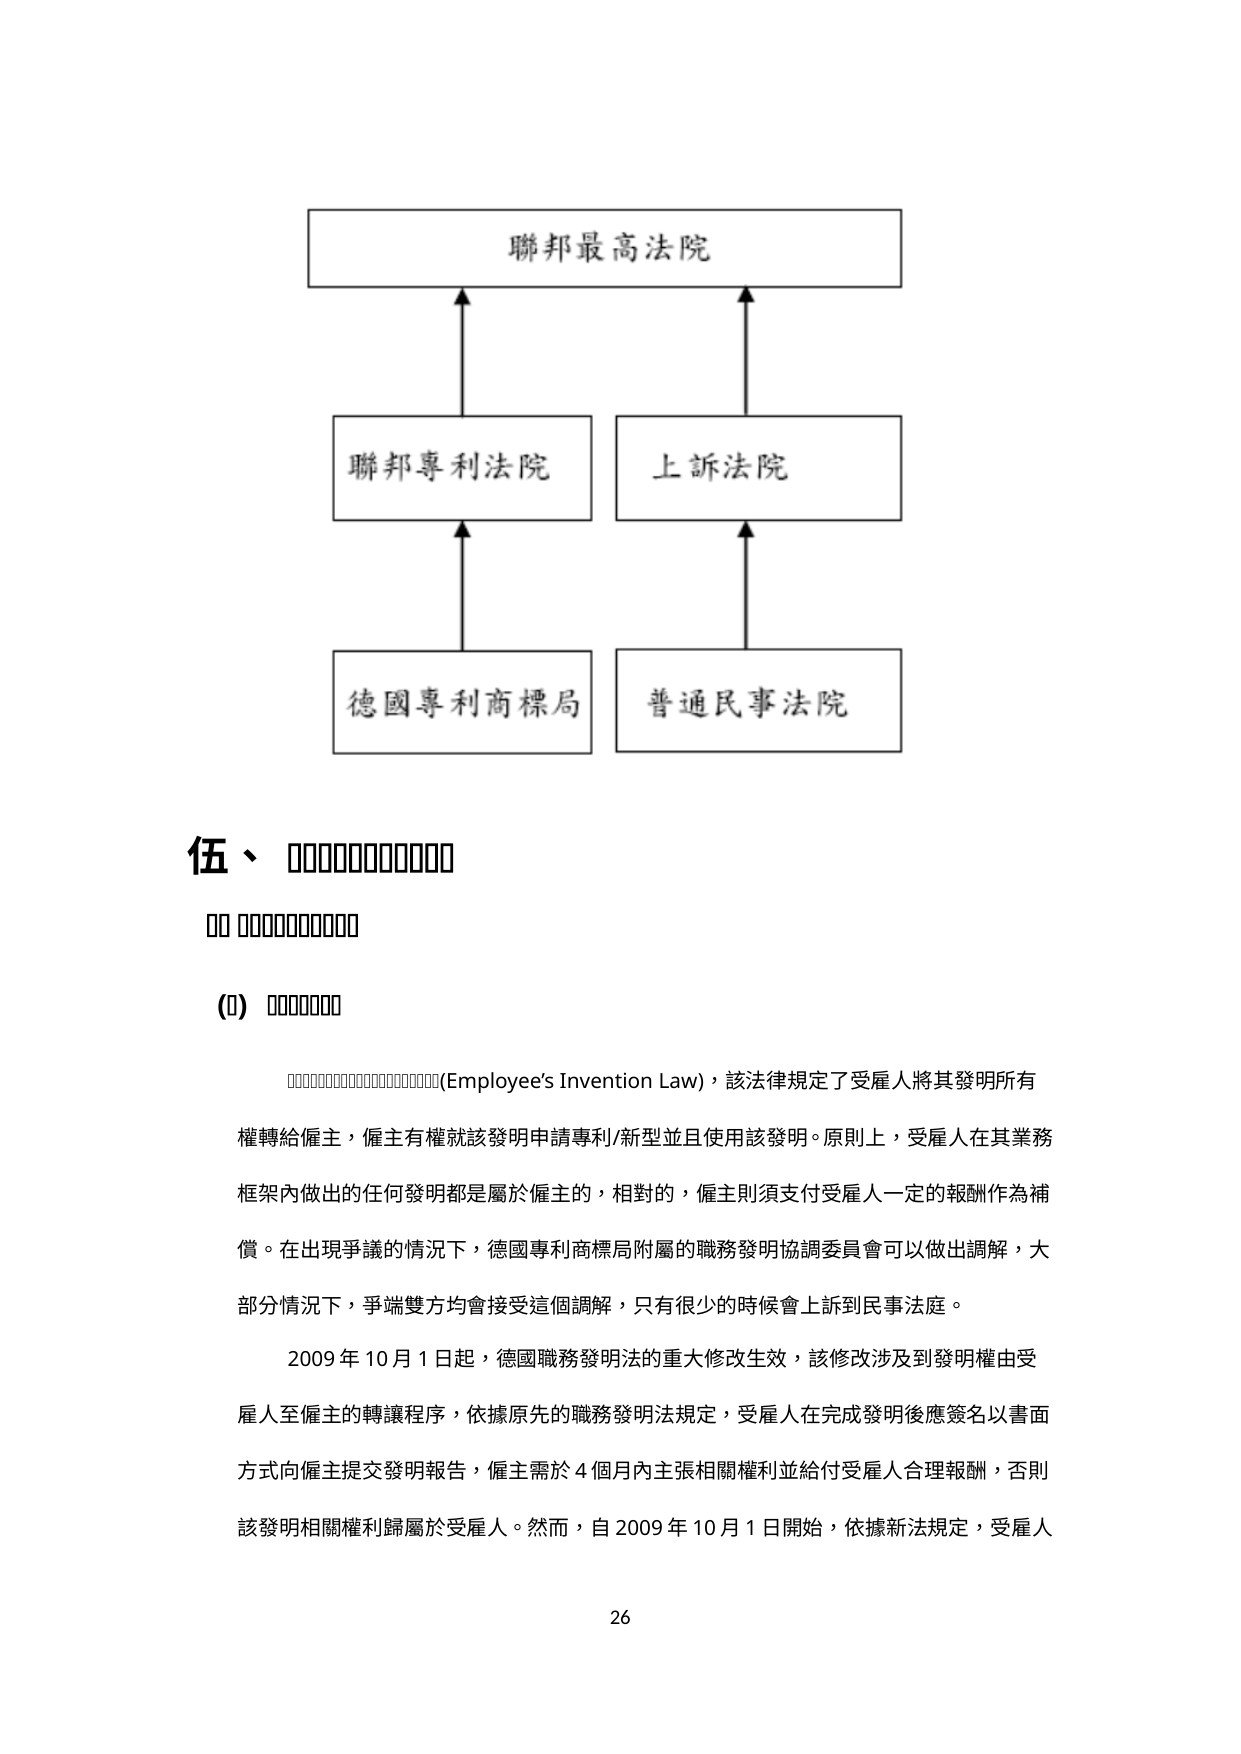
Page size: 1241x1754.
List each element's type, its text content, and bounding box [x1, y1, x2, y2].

subtitle 德國職務發明的所有權 [206, 910, 1053, 947]
subtitle 德國職務發明法 [217, 966, 1053, 1041]
picture [287, 551, 352, 784]
text 不同於其他國家，德國有其獨特的職務發明法(Employee’s Invention Law)，該法律規定了受雇人將其發明所有權轉給僱主，僱主有權就該發明申請專利/新型並且使用該發明。原則上，受雇人在其業務框架內做出的任何發明都是屬於僱主的，相對的，僱主則須支付受雇人一定的報酬作為補償。在出現爭議的情況下，德國專利商標局附屬的職務發明協調委員會可以做出調解，大部分情況下，爭端雙方均會接受這個調解，只有很少的時候會上訴到民事法庭。 [237, 1061, 1053, 1323]
subtitle 智慧財產權實施相關課程 [187, 816, 1053, 891]
text 2009年10月1日起，德國職務發明法的重大修改生效，該修改涉及到發明權由受雇人至僱主的轉讓程序，依據原先的職務發明法規定，受雇人在完成發明後應簽名以書面方式向僱主提交發明報告，僱主需於4個月內主張相關權利並給付受雇人合理報酬，否則該發明相關權利歸屬於受雇人。然而，自2009年10月1日開始，依據新法規定，受雇人 [237, 1338, 1053, 1545]
